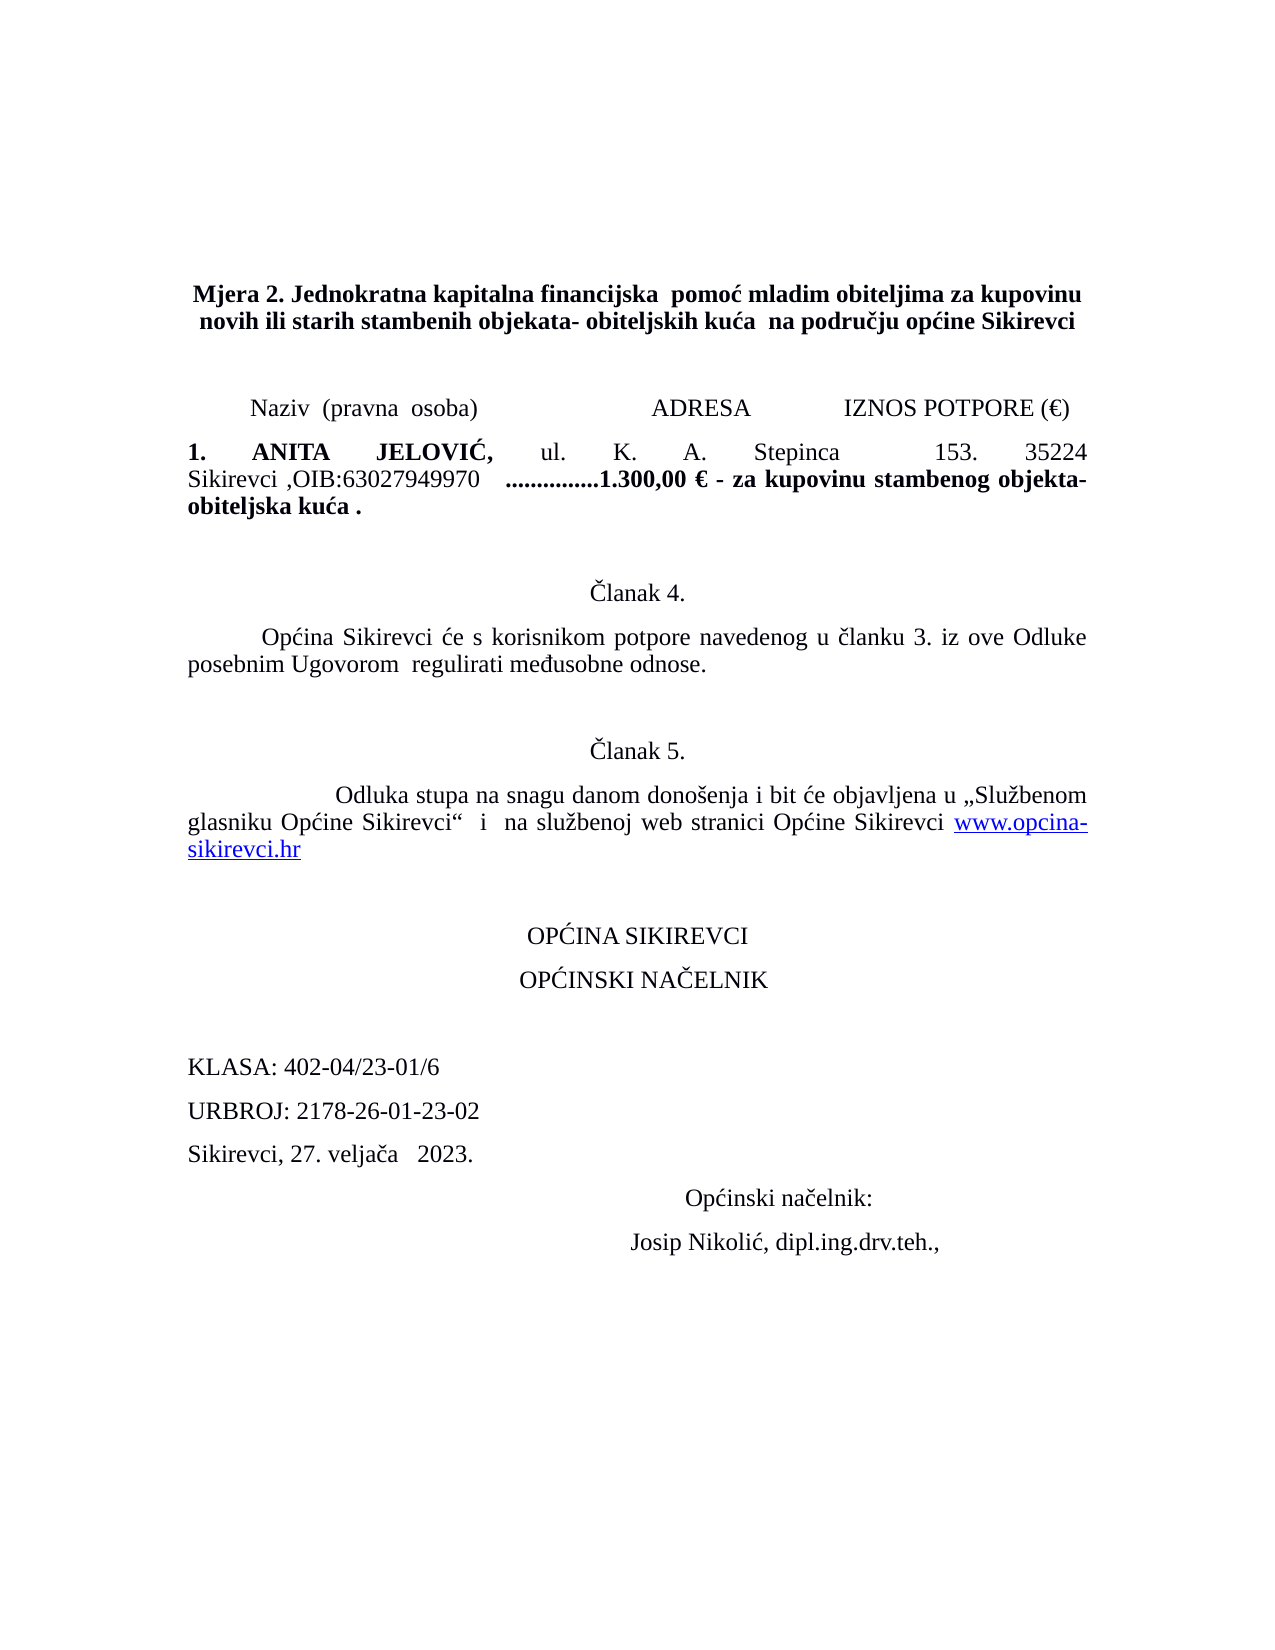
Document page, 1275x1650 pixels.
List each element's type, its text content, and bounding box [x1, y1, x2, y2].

text OPĆINA SIKIREVCI [187, 923, 1087, 950]
text 1. ANITA JELOVIĆ, ul. K. A. Stepinca 153. 35224 Sikirevci ,OIB:63027949970 ...............1.300,00 € - za kupovinu stambenog objekta-obiteljska kuća . [187, 439, 1087, 520]
text Josip Nikolić, dipl.ing.drv.teh., [482, 1228, 1087, 1255]
text Mjera 2. Jednokratna kapitalna financijska pomoć mladim obiteljima za kupovinu novih ili starih stambenih objekata- obiteljskih kuća na području općine Sikirevci [187, 281, 1087, 335]
text Općinski načelnik: [482, 1185, 1087, 1212]
text Općina Sikirevci će s korisnikom potpore navedenog u članku 3. iz ove Odluke posebnim Ugovorom regulirati međusobne odnose. [187, 624, 1087, 678]
text Sikirevci, 27. veljača 2023. [187, 1141, 1087, 1168]
text KLASA: 402-04/23-01/6 [187, 1054, 1087, 1081]
text OPĆINSKI NAČELNIK [187, 967, 1087, 993]
text Naziv (pravna osoba) ADRESA IZNOS POTPORE (€) [187, 395, 1087, 422]
text Članak 5. [187, 738, 1087, 765]
text URBROJ: 2178-26-01-23-02 [187, 1097, 1087, 1124]
text Članak 4. [187, 580, 1087, 607]
text Odluka stupa na snagu danom donošenja i bit će objavljena u „Službenom glasniku Općine Sikirevci“ i na službenoj web stranici Općine Sikirevci www.opcina-sikirevci.hr [187, 782, 1087, 863]
